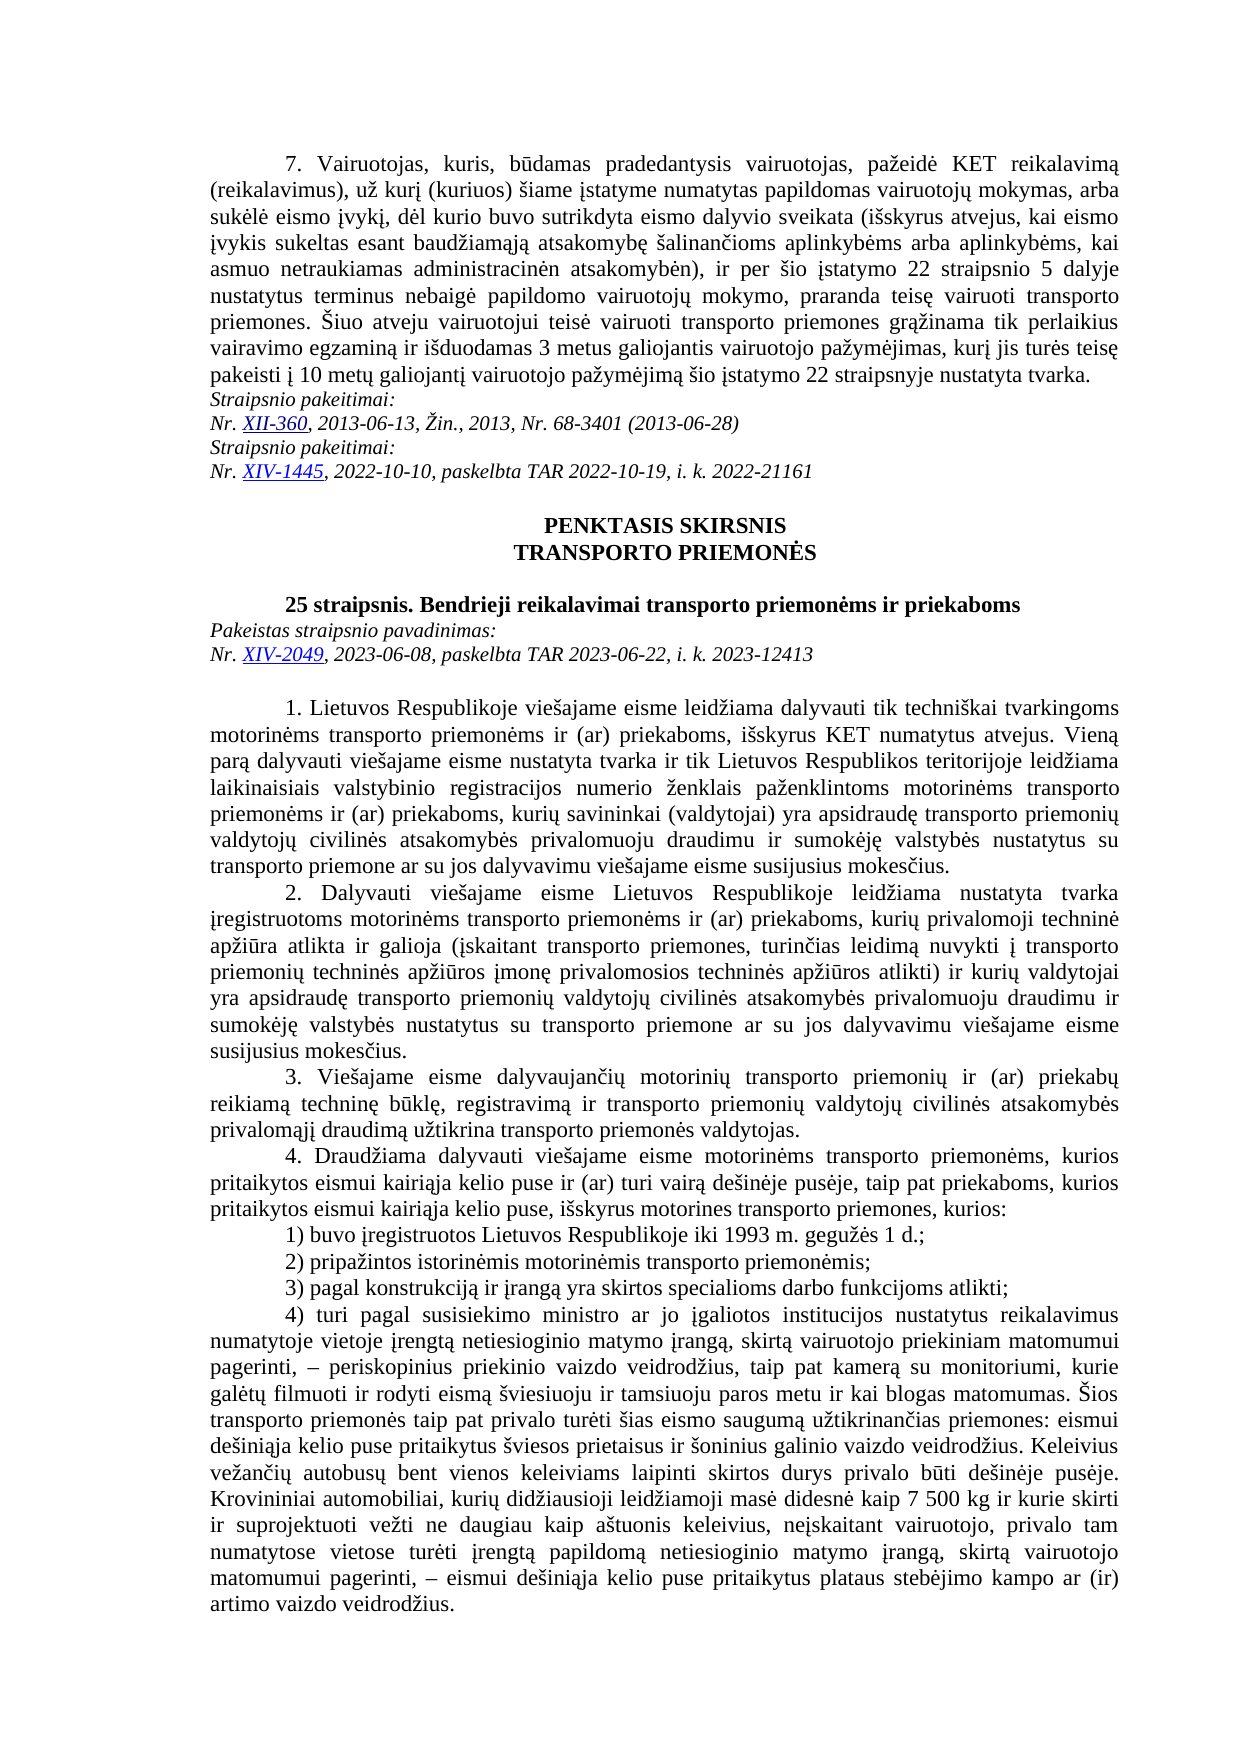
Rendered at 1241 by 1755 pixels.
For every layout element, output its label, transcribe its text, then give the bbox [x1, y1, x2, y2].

text Nr. XII-360, 2013-06-13, Žin., 2013, Nr. 68-3401 (2013-06-28) [210, 411, 1120, 435]
text Straipsnio pakeitimai: [210, 387, 1120, 411]
text 4) turi pagal susisiekimo ministro ar jo įgaliotos institucijos nustatytus reikalavimus numatytoje vietoje įrengtą netiesioginio matymo įrangą, skirtą vairuotojo priekiniam matomumui pagerinti, – periskopinius priekinio vaizdo veidrodžius, taip pat kamerą su monitoriumi, kurie galėtų filmuoti ir rodyti eismą šviesiuoju ir tamsiuoju paros metu ir kai blogas matomumas. Šios transporto priemonės taip pat privalo turėti šias eismo saugumą užtikrinančias priemones: eismui dešiniąja kelio puse pritaikytus šviesos prietaisus ir šoninius galinio vaizdo veidrodžius. Keleivius vežančių autobusų bent vienos keleiviams laipinti skirtos durys privalo būti dešinėje pusėje. Krovininiai automobiliai, kurių didžiausioji leidžiamoji masė didesnė kaip 7 500 kg ir kurie skirti ir suprojektuoti vežti ne daugiau kaip aštuonis keleivius, neįskaitant vairuotojo, privalo tam numatytose vietose turėti įrengtą papildomą netiesioginio matymo įrangą, skirtą vairuotojo matomumui pagerinti, – eismui dešiniąja kelio puse pritaikytus plataus stebėjimo kampo ar (ir) artimo vaizdo veidrodžius. [210, 1301, 1120, 1617]
text 3) pagal konstrukciją ir įrangą yra skirtos specialioms darbo funkcijoms atlikti; [210, 1274, 1120, 1301]
text Nr. XIV-2049, 2023-06-08, paskelbta TAR 2023-06-22, i. k. 2023-12413 [210, 642, 1120, 666]
text 7. Vairuotojas, kuris, būdamas pradedantysis vairuotojas, pažeidė KET reikalavimą (reikalavimus), už kurį (kuriuos) šiame įstatyme numatytas papildomas vairuotojų mokymas, arba sukėlė eismo įvykį, dėl kurio buvo sutrikdyta eismo dalyvio sveikata (išskyrus atvejus, kai eismo įvykis sukeltas esant baudžiamąją atsakomybę šalinančioms aplinkybėms arba aplinkybėms, kai asmuo netraukiamas administracinėn atsakomybėn), ir per šio įstatymo 22 straipsnio 5 dalyje nustatytus terminus nebaigė papildomo vairuotojų mokymo, praranda teisę vairuoti transporto priemones. Šiuo atveju vairuotojui teisė vairuoti transporto priemones grąžinama tik perlaikius vairavimo egzaminą ir išduodamas 3 metus galiojantis vairuotojo pažymėjimas, kurį jis turės teisę pakeisti į 10 metų galiojantį vairuotojo pažymėjimą šio įstatymo 22 straipsnyje nustatyta tvarka. [210, 150, 1120, 387]
text 2. Dalyvauti viešajame eisme Lietuvos Respublikoje leidžiama nustatyta tvarka įregistruotoms motorinėms transporto priemonėms ir (ar) priekaboms, kurių privalomoji techninė apžiūra atlikta ir galioja (įskaitant transporto priemones, turinčias leidimą nuvykti į transporto priemonių techninės apžiūros įmonę privalomosios techninės apžiūros atlikti) ir kurių valdytojai yra apsidraudę transporto priemonių valdytojų civilinės atsakomybės privalomuoju draudimu ir sumokėję valstybės nustatytus su transporto priemone ar su jos dalyvavimu viešajame eisme susijusius mokesčius. [210, 879, 1120, 1063]
text 2) pripažintos istorinėmis motorinėmis transporto priemonėmis; [210, 1248, 1120, 1274]
text TRANSPORTO PRIEMONĖS [210, 538, 1120, 565]
text PENKTASIS SKIRSNIS [210, 512, 1120, 538]
text 25 straipsnis. Bendrieji reikalavimai transporto priemonėms ir priekaboms [285, 591, 1120, 618]
text 3. Viešajame eisme dalyvaujančių motorinių transporto priemonių ir (ar) priekabų reikiamą techninę būklę, registravimą ir transporto priemonių valdytojų civilinės atsakomybės privalomąjį draudimą užtikrina transporto priemonės valdytojas. [210, 1063, 1120, 1142]
text 1. Lietuvos Respublikoje viešajame eisme leidžiama dalyvauti tik techniškai tvarkingoms motorinėms transporto priemonėms ir (ar) priekaboms, išskyrus KET numatytus atvejus. Vieną parą dalyvauti viešajame eisme nustatyta tvarka ir tik Lietuvos Respublikos teritorijoje leidžiama laikinaisiais valstybinio registracijos numerio ženklais paženklintoms motorinėms transporto priemonėms ir (ar) priekaboms, kurių savininkai (valdytojai) yra apsidraudę transporto priemonių valdytojų civilinės atsakomybės privalomuoju draudimu ir sumokėję valstybės nustatytus su transporto priemone ar su jos dalyvavimu viešajame eisme susijusius mokesčius. [210, 694, 1120, 879]
text Nr. XIV-1445, 2022-10-10, paskelbta TAR 2022-10-19, i. k. 2022-21161 [210, 459, 1120, 483]
text Pakeistas straipsnio pavadinimas: [210, 618, 1120, 642]
text 1) buvo įregistruotos Lietuvos Respublikoje iki 1993 m. gegužės 1 d.; [210, 1222, 1120, 1248]
text 4. Draudžiama dalyvauti viešajame eisme motorinėms transporto priemonėms, kurios pritaikytos eismui kairiąja kelio puse ir (ar) turi vairą dešinėje pusėje, taip pat priekaboms, kurios pritaikytos eismui kairiąja kelio puse, išskyrus motorines transporto priemones, kurios: [210, 1142, 1120, 1222]
text Straipsnio pakeitimai: [210, 435, 1120, 459]
